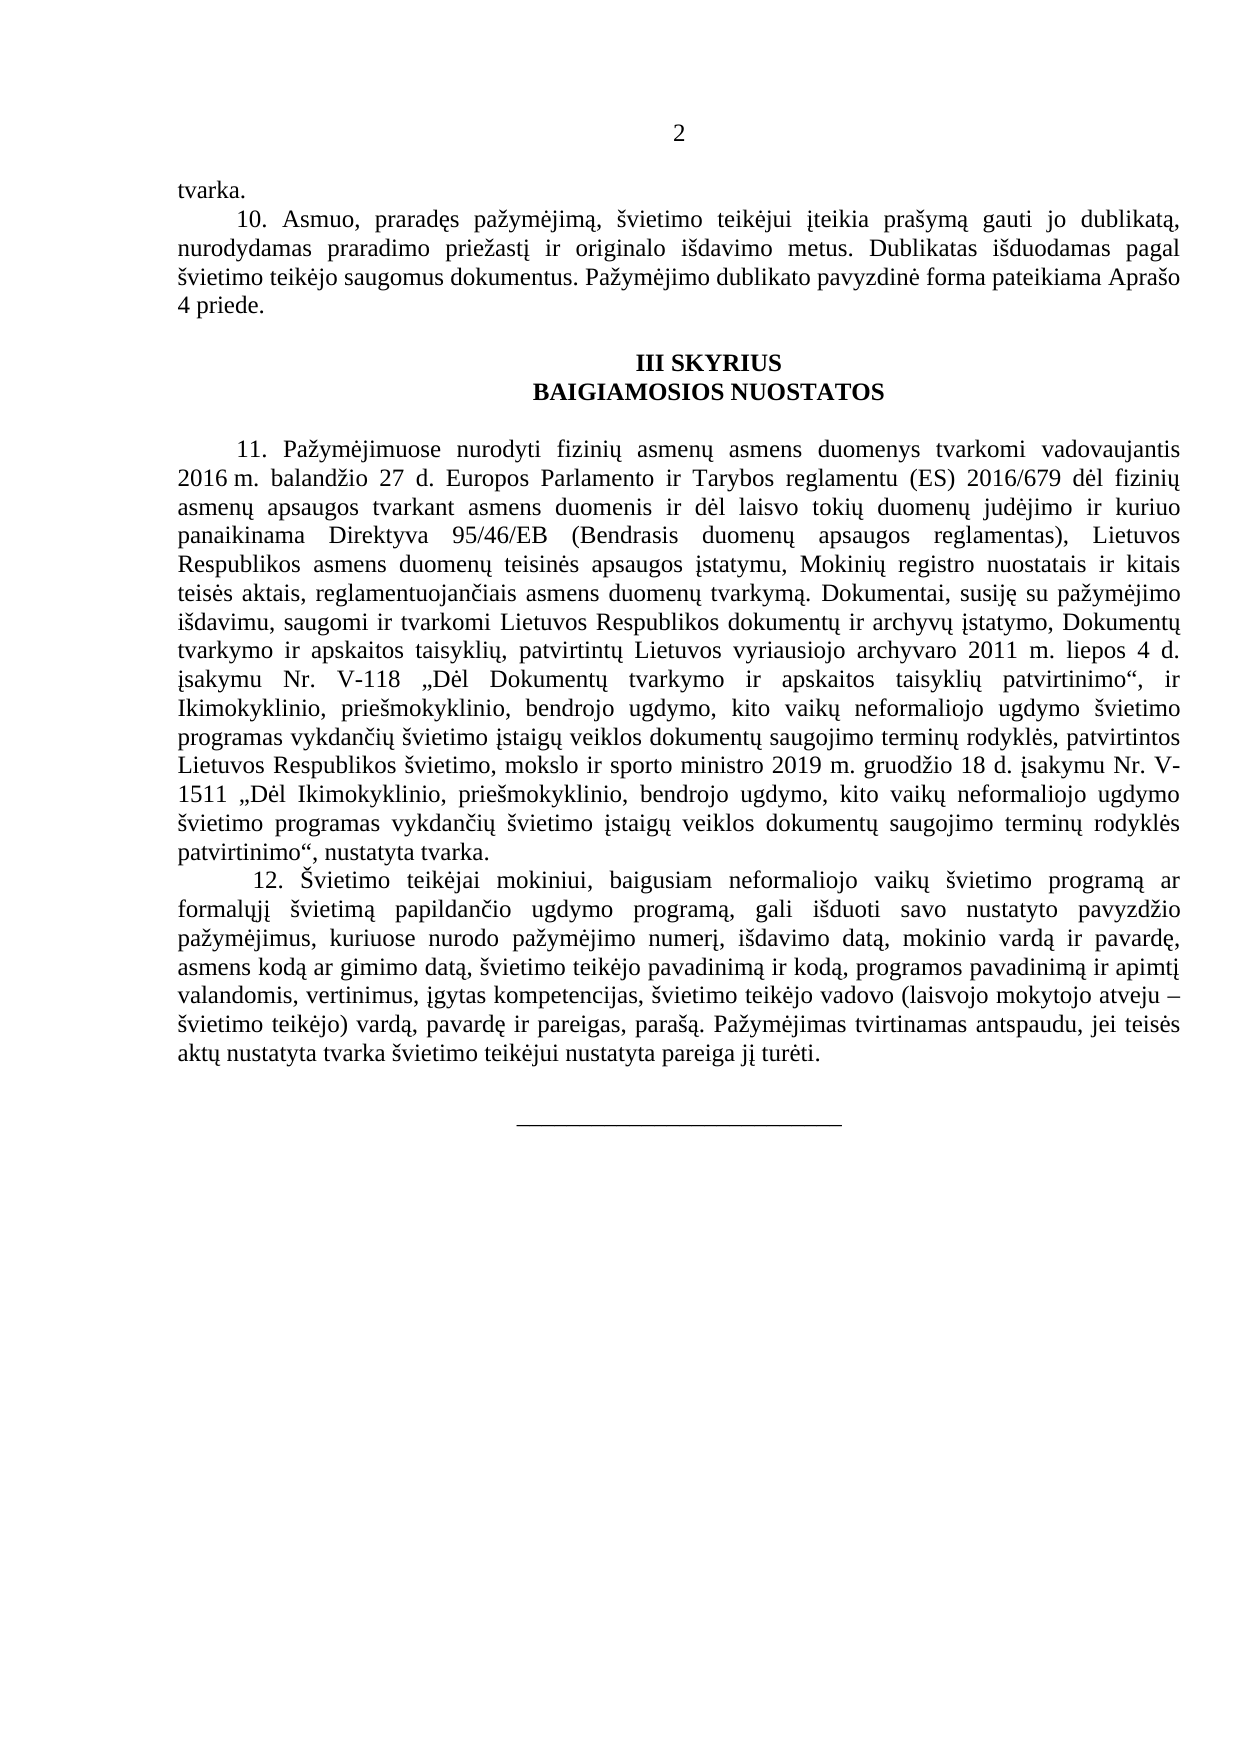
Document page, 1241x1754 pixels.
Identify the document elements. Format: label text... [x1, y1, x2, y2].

text 10. Asmuo, praradęs pažymėjimą, švietimo teikėjui įteikia prašymą gauti jo dublikatą, nurodydamas praradimo priežastį ir originalo išdavimo metus. Dublikatas išduodamas pagal švietimo teikėjo saugomus dokumentus. Pažymėjimo dublikato pavyzdinė forma pateikiama Aprašo 4 priede. [177, 204, 1181, 319]
text BAIGIAMOSIOS NUOSTATOS [177, 377, 1181, 406]
text III SKYRIUS [177, 348, 1181, 377]
text 12. Švietimo teikėjai mokiniui, baigusiam neformaliojo vaikų švietimo programą ar formalųjį švietimą papildančio ugdymo programą, gali išduoti savo nustatyto pavyzdžio pažymėjimus, kuriuose nurodo pažymėjimo numerį, išdavimo datą, mokinio vardą ir pavardę, asmens kodą ar gimimo datą, švietimo teikėjo pavadinimą ir kodą, programos pavadinimą ir apimtį valandomis, vertinimus, įgytas kompetencijas, švietimo teikėjo vadovo (laisvojo mokytojo atveju – švietimo teikėjo) vardą, pavardę ir pareigas, parašą. Pažymėjimas tvirtinamas antspaudu, jei teisės aktų nustatyta tvarka švietimo teikėjui nustatyta pareiga jį turėti. [177, 866, 1181, 1067]
text __________________________ [177, 1100, 1181, 1129]
text tvarka. [177, 176, 1181, 204]
text 11. Pažymėjimuose nurodyti fizinių asmenų asmens duomenys tvarkomi vadovaujantis 2016 m. balandžio 27 d. Europos Parlamento ir Tarybos reglamentu (ES) 2016/679 dėl fizinių asmenų apsaugos tvarkant asmens duomenis ir dėl laisvo tokių duomenų judėjimo ir kuriuo panaikinama Direktyva 95/46/EB (Bendrasis duomenų apsaugos reglamentas), Lietuvos Respublikos asmens duomenų teisinės apsaugos įstatymu, Mokinių registro nuostatais ir kitais teisės aktais, reglamentuojančiais asmens duomenų tvarkymą. Dokumentai, susiję su pažymėjimo išdavimu, saugomi ir tvarkomi Lietuvos Respublikos dokumentų ir archyvų įstatymo, Dokumentų tvarkymo ir apskaitos taisyklių, patvirtintų Lietuvos vyriausiojo archyvaro 2011 m. liepos 4 d. įsakymu Nr. V-118 „Dėl Dokumentų tvarkymo ir apskaitos taisyklių patvirtinimo“, ir Ikimokyklinio, priešmokyklinio, bendrojo ugdymo, kito vaikų neformaliojo ugdymo švietimo programas vykdančių švietimo įstaigų veiklos dokumentų saugojimo terminų rodyklės, patvirtintos Lietuvos Respublikos švietimo, mokslo ir sporto ministro 2019 m. gruodžio 18 d. įsakymu Nr. V-1511 „Dėl Ikimokyklinio, priešmokyklinio, bendrojo ugdymo, kito vaikų neformaliojo ugdymo švietimo programas vykdančių švietimo įstaigų veiklos dokumentų saugojimo terminų rodyklės patvirtinimo“, nustatyta tvarka. [177, 434, 1181, 866]
